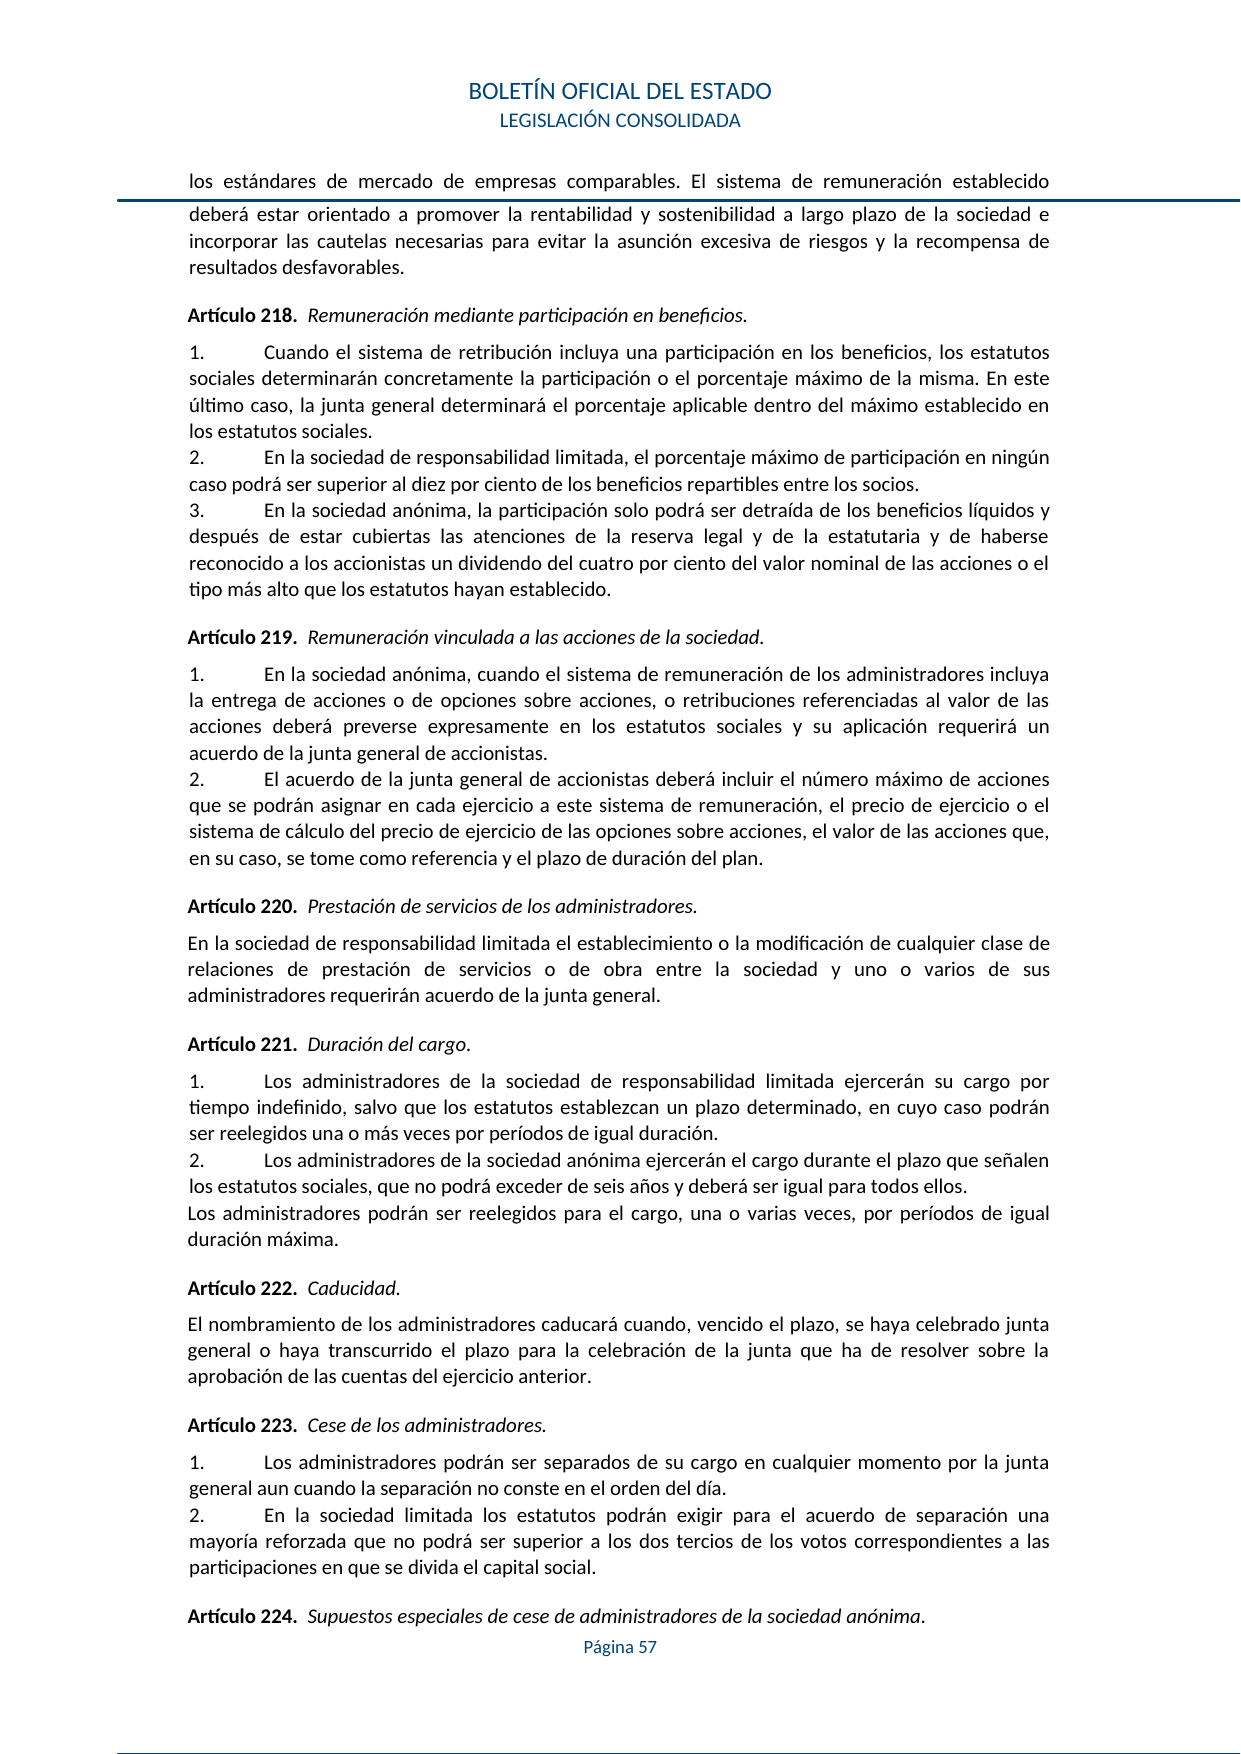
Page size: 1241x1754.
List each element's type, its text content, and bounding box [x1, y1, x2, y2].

text En la sociedad de responsabilidad limitada el establecimiento o la modificación de cualquier clase de relaciones de prestación de servicios o de obra entre la sociedad y uno o varios de sus administradores requerirán acuerdo de la junta general. [187, 930, 1051, 1008]
text Artículo 219. Remuneración vinculada a las acciones de la sociedad. [187, 624, 1051, 650]
text Artículo 221. Duración del cargo. [187, 1031, 1051, 1057]
text El nombramiento de los administradores caducará cuando, vencido el plazo, se haya celebrado junta general o haya transcurrido el plazo para la celebración de la junta que ha de resolver sobre la aprobación de las cuentas del ejercicio anterior. [187, 1311, 1051, 1389]
text Artículo 222. Caducidad. [187, 1275, 1051, 1300]
list Cuando el sistema de retribución incluya una participación en los beneficios, los estatutos sociales determinarán concretamente la participación o el porcentaje máximo de la misma. En este último caso, la junta general determinará el porcentaje aplicable dentro del máximo establecido en los estatutos sociales. [189, 339, 1051, 443]
list deberá estar orientado a promover la rentabilidad y sostenibilidad a largo plazo de la sociedad e incorporar las cautelas necesarias para evitar la asunción excesiva de riesgos y la recompensa de resultados desfavorables. [189, 202, 1051, 279]
list los estándares de mercado de empresas comparables. El sistema de remuneración establecido [189, 168, 1051, 199]
list Los administradores de la sociedad de responsabilidad limitada ejercerán su cargo por tiempo indefinido, salvo que los estatutos establezcan un plazo determinado, en cuyo caso podrán ser reelegidos una o más veces por períodos de igual duración. [189, 1068, 1051, 1146]
list En la sociedad de responsabilidad limitada, el porcentaje máximo de participación en ningún caso podrá ser superior al diez por ciento de los beneficios repartibles entre los socios. [189, 444, 1051, 496]
text Artículo 223. Cese de los administradores. [187, 1412, 1051, 1438]
text Artículo 220. Prestación de servicios de los administradores. [187, 894, 1051, 919]
list En la sociedad limitada los estatutos podrán exigir para el acuerdo de separación una mayoría reforzada que no podrá ser superior a los dos tercios de los votos correspondientes a las participaciones en que se divida el capital social. [189, 1502, 1051, 1580]
list En la sociedad anónima, cuando el sistema de remuneración de los administradores incluya la entrega de acciones o de opciones sobre acciones, o retribuciones referenciadas al valor de las acciones deberá preverse expresamente en los estatutos sociales y su aplicación requerirá un acuerdo de la junta general de accionistas. [189, 661, 1051, 765]
list Los administradores de la sociedad anónima ejercerán el cargo durante el plazo que señalen los estatutos sociales, que no podrá exceder de seis años y deberá ser igual para todos ellos. [189, 1147, 1051, 1199]
text Artículo 224. Supuestos especiales de cese de administradores de la sociedad anónima. [187, 1603, 1051, 1628]
text Los administradores podrán ser reelegidos para el cargo, una o varias veces, por períodos de igual duración máxima. [187, 1200, 1051, 1252]
text Artículo 218. Remuneración mediante participación en beneficios. [187, 303, 1051, 328]
list Los administradores podrán ser separados de su cargo en cualquier momento por la junta general aun cuando la separación no conste en el orden del día. [189, 1449, 1051, 1501]
list En la sociedad anónima, la participación solo podrá ser detraída de los beneficios líquidos y después de estar cubiertas las atenciones de la reserva legal y de la estatutaria y de haberse reconocido a los accionistas un dividendo del cuatro por ciento del valor nominal de las acciones o el tipo más alto que los estatutos hayan establecido. [189, 497, 1051, 601]
list El acuerdo de la junta general de accionistas deberá incluir el número máximo de acciones que se podrán asignar en cada ejercicio a este sistema de remuneración, el precio de ejercicio o el sistema de cálculo del precio de ejercicio de las opciones sobre acciones, el valor de las acciones que, en su caso, se tome como referencia y el plazo de duración del plan. [189, 766, 1051, 870]
